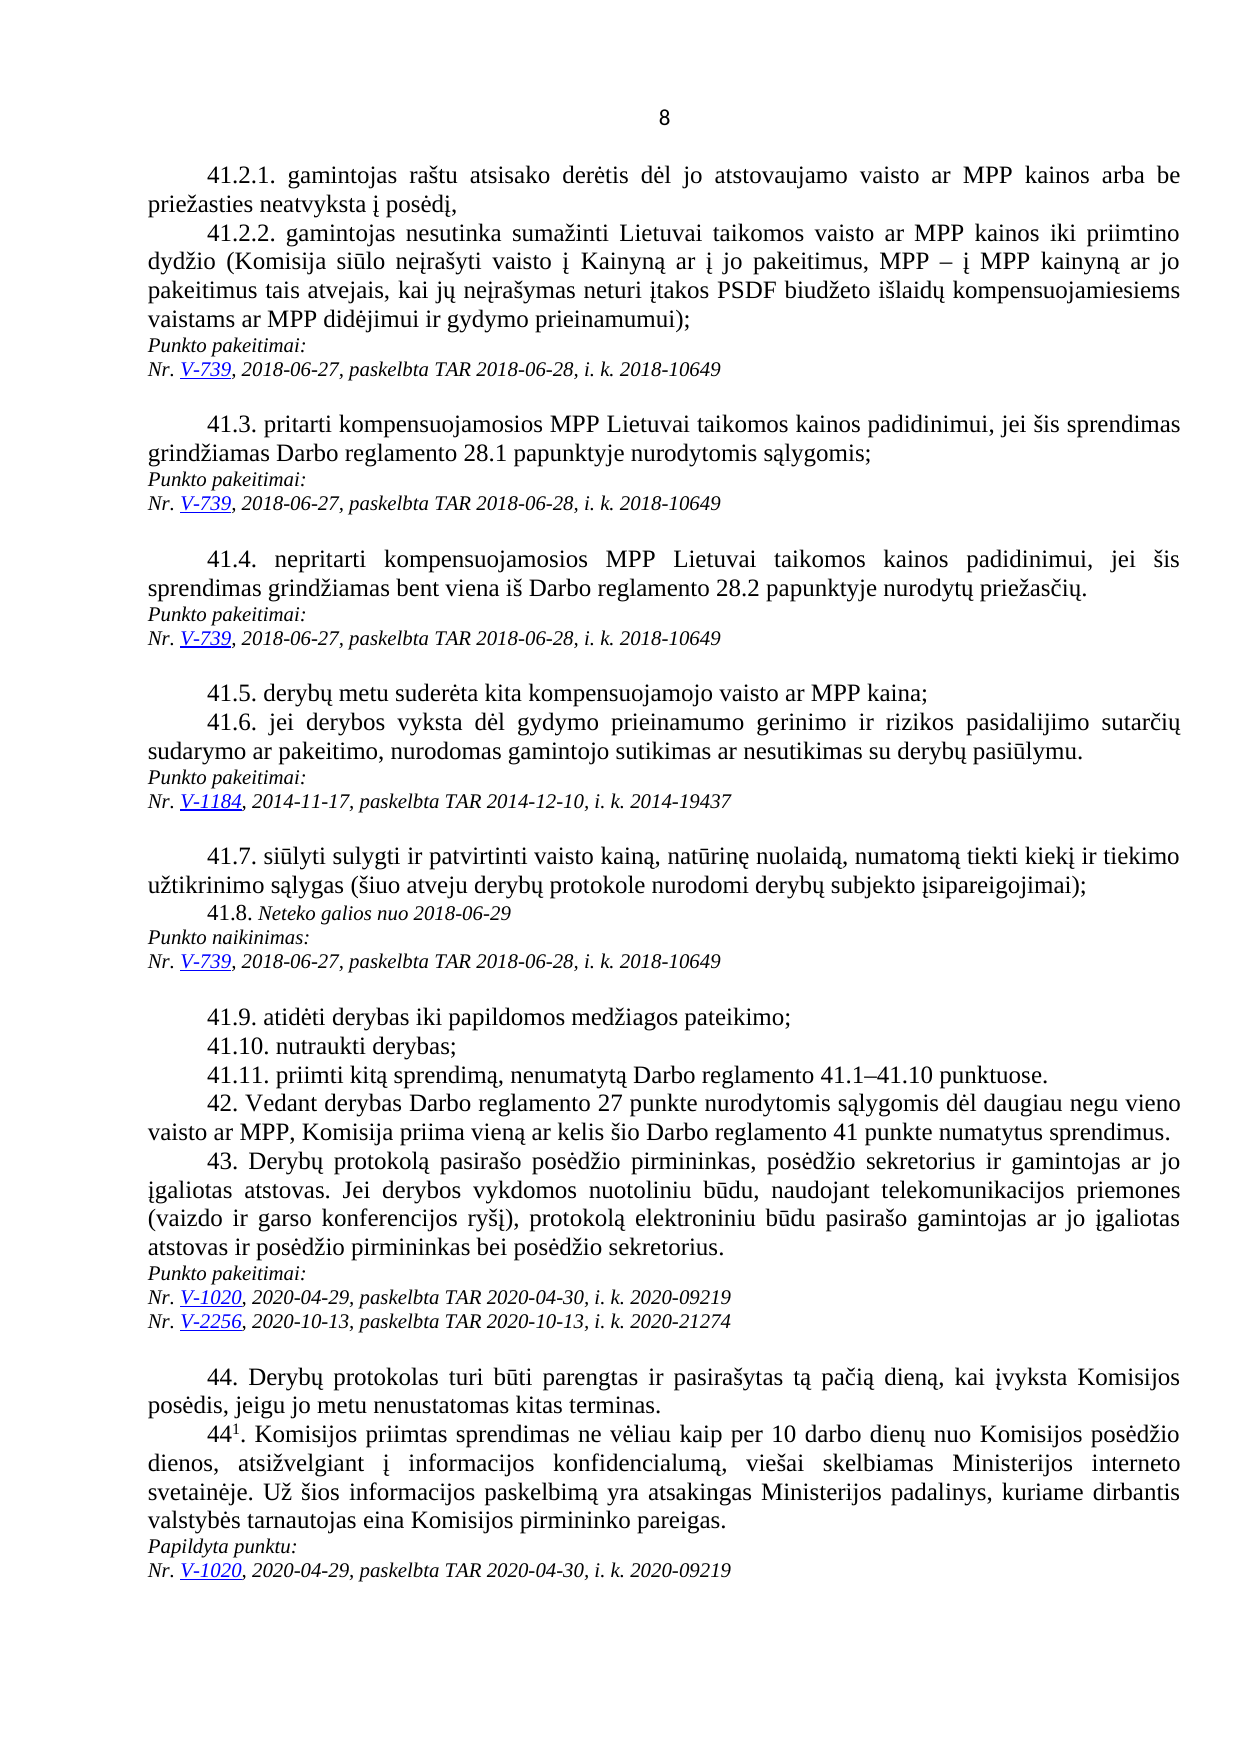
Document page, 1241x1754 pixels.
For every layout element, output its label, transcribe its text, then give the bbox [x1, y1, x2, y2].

text 41.6. jei derybos vyksta dėl gydymo prieinamumo gerinimo ir rizikos pasidalijimo sutarčių sudarymo ar pakeitimo, nurodomas gamintojo sutikimas ar nesutikimas su derybų pasiūlymu. [148, 707, 1181, 764]
text 41.3. pritarti kompensuojamosios MPP Lietuvai taikomos kainos padidinimui, jei šis sprendimas grindžiamas Darbo reglamento 28.1 papunktyje nurodytomis sąlygomis; [148, 409, 1181, 467]
text 41.11. priimti kitą sprendimą, nenumatytą Darbo reglamento 41.1–41.10 punktuose. [148, 1060, 1181, 1088]
text 41.8. Neteko galios nuo 2018-06-29 [148, 899, 1181, 925]
text 441. Komisijos priimtas sprendimas ne vėliau kaip per 10 darbo dienų nuo Komisijos posėdžio dienos, atsižvelgiant į informacijos konfidencialumą, viešai skelbiamas Ministerijos interneto svetainėje. Už šios informacijos paskelbimą yra atsakingas Ministerijos padalinys, kuriame dirbantis valstybės tarnautojas eina Komisijos pirmininko pareigas. [148, 1419, 1181, 1534]
text Nr. V-739, 2018-06-27, paskelbta TAR 2018-06-28, i. k. 2018-10649 [148, 626, 1181, 649]
text Punkto pakeitimai: [148, 601, 1181, 626]
text 41.9. atidėti derybas iki papildomos medžiagos pateikimo; [148, 1002, 1181, 1031]
text 41.4. nepritarti kompensuojamosios MPP Lietuvai taikomos kainos padidinimui, jei šis sprendimas grindžiamas bent viena iš Darbo reglamento 28.2 papunktyje nurodytų priežasčių. [148, 544, 1181, 601]
text Nr. V-739, 2018-06-27, paskelbta TAR 2018-06-28, i. k. 2018-10649 [148, 357, 1181, 381]
text Nr. V-2256, 2020-10-13, paskelbta TAR 2020-10-13, i. k. 2020-21274 [148, 1309, 1181, 1333]
text 42. Vedant derybas Darbo reglamento 27 punkte nurodytomis sąlygomis dėl daugiau negu vieno vaisto ar MPP, Komisija priima vieną ar kelis šio Darbo reglamento 41 punkte numatytus sprendimus. [148, 1088, 1181, 1146]
text Punkto pakeitimai: [148, 333, 1181, 357]
text Papildyta punktu: [148, 1534, 1181, 1558]
text Punkto pakeitimai: [148, 467, 1181, 491]
text 41.10. nutraukti derybas; [148, 1031, 1181, 1060]
text Nr. V-1184, 2014-11-17, paskelbta TAR 2014-12-10, i. k. 2014-19437 [148, 789, 1181, 813]
text Nr. V-739, 2018-06-27, paskelbta TAR 2018-06-28, i. k. 2018-10649 [148, 949, 1181, 973]
text Nr. V-1020, 2020-04-29, paskelbta TAR 2020-04-30, i. k. 2020-09219 [148, 1558, 1181, 1582]
text 41.2.2. gamintojas nesutinka sumažinti Lietuvai taikomos vaisto ar MPP kainos iki priimtino dydžio (Komisija siūlo neįrašyti vaisto į Kainyną ar į jo pakeitimus, MPP – į MPP kainyną ar jo pakeitimus tais atvejais, kai jų neįrašymas neturi įtakos PSDF biudžeto išlaidų kompensuojamiesiems vaistams ar MPP didėjimui ir gydymo prieinamumui); [148, 218, 1181, 333]
text 43. Derybų protokolą pasirašo posėdžio pirmininkas, posėdžio sekretorius ir gamintojas ar jo įgaliotas atstovas. Jei derybos vykdomos nuotoliniu būdu, naudojant telekomunikacijos priemones (vaizdo ir garso konferencijos ryšį), protokolą elektroniniu būdu pasirašo gamintojas ar jo įgaliotas atstovas ir posėdžio pirmininkas bei posėdžio sekretorius. [148, 1146, 1181, 1261]
text 41.7. siūlyti sulygti ir patvirtinti vaisto kainą, natūrinę nuolaidą, numatomą tiekti kiekį ir tiekimo užtikrinimo sąlygas (šiuo atveju derybų protokole nurodomi derybų subjekto įsipareigojimai); [148, 841, 1181, 899]
text Nr. V-1020, 2020-04-29, paskelbta TAR 2020-04-30, i. k. 2020-09219 [148, 1285, 1181, 1309]
text Punkto pakeitimai: [148, 1261, 1181, 1285]
text Punkto pakeitimai: [148, 764, 1181, 789]
text 41.2.1. gamintojas raštu atsisako derėtis dėl jo atstovaujamo vaisto ar MPP kainos arba be priežasties neatvyksta į posėdį, [148, 160, 1181, 218]
text Nr. V-739, 2018-06-27, paskelbta TAR 2018-06-28, i. k. 2018-10649 [148, 491, 1181, 515]
text Punkto naikinimas: [148, 925, 1181, 949]
text 41.5. derybų metu suderėta kita kompensuojamojo vaisto ar MPP kaina; [148, 678, 1181, 707]
text 44. Derybų protokolas turi būti parengtas ir pasirašytas tą pačią dieną, kai įvyksta Komisijos posėdis, jeigu jo metu nenustatomas kitas terminas. [148, 1362, 1181, 1419]
